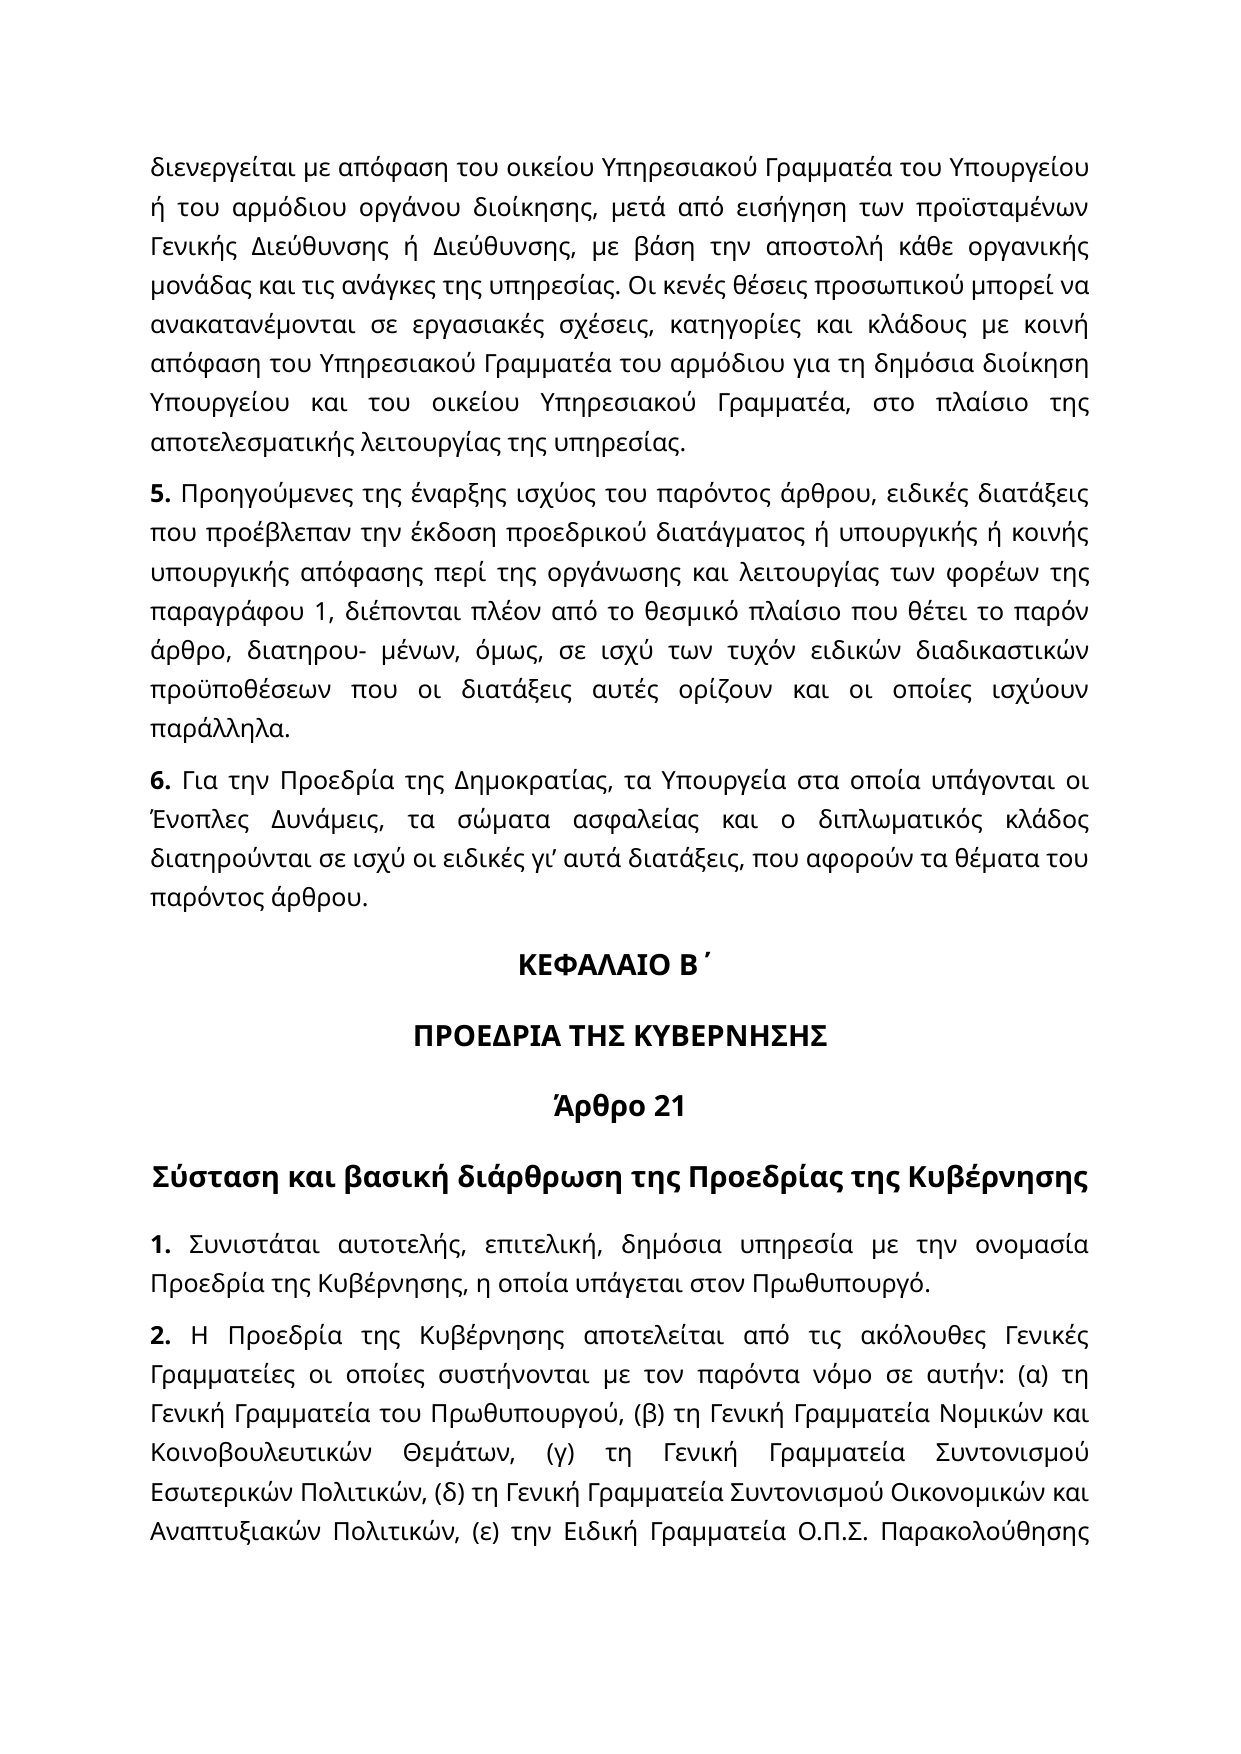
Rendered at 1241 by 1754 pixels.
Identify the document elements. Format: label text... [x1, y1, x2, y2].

text 5. Προηγούμενες της έναρξης ισχύος του παρόντος άρθρου, ειδικές διατάξεις που προέβλεπαν την έκδοση προεδρικού διατάγματος ή υπουργικής ή κοινής υπουργικής απόφασης περί της οργάνωσης και λειτουργίας των φορέων της παραγράφου 1, διέπονται πλέον από το θεσμικό πλαίσιο που θέτει το παρόν άρθρο, διατηρου- μένων, όμως, σε ισχύ των τυχόν ειδικών διαδικαστικών προϋποθέσεων που οι διατάξεις αυτές ορίζουν και οι οποίες ισχύουν παράλληλα. [150, 476, 1090, 745]
text 6. Για την Προεδρία της Δημοκρατίας, τα Υπουργεία στα οποία υπάγονται οι Ένοπλες Δυνάμεις, τα σώματα ασφαλείας και ο διπλωματικός κλάδος διατηρούνται σε ισχύ οι ειδικές γι’ αυτά διατάξεις, που αφορούν τα θέματα του παρόντος άρθρου. [150, 762, 1090, 914]
subtitle Άρθρο 21 [150, 1085, 1090, 1125]
text διενεργείται με απόφαση του οικείου Υπηρεσιακού Γραμματέα του Υπουργείου ή του αρμόδιου οργάνου διοίκησης, μετά από εισήγηση των προϊσταμένων Γενικής Διεύθυνσης ή Διεύθυνσης, με βάση την αποστολή κάθε οργανικής μονάδας και τις ανάγκες της υπηρεσίας. Οι κενές θέσεις προσωπικού μπορεί να ανακατανέμονται σε εργασιακές σχέσεις, κατηγορίες και κλάδους με κοινή απόφαση του Υπηρεσιακού Γραμματέα του αρμόδιου για τη δημόσια διοίκηση Υπουργείου και του οικείου Υπηρεσιακού Γραμματέα, στο πλαίσιο της αποτελεσματικής λειτουργίας της υπηρεσίας. [150, 150, 1090, 458]
subtitle ΚΕΦΑΛΑΙΟ Β΄ [150, 944, 1090, 984]
subtitle Σύσταση και βασική διάρθρωση της Προεδρίας της Κυβέρνησης [150, 1156, 1090, 1196]
subtitle ΠΡΟΕΔΡΙΑ ΤΗΣ ΚΥΒΕΡΝΗΣΗΣ [150, 1015, 1090, 1054]
text 2. Η Προεδρία της Κυβέρνησης αποτελείται από τις ακόλουθες Γενικές Γραμματείες οι οποίες συστήνονται με τον παρόντα νόμο σε αυτήν: (α) τη Γενική Γραμματεία του Πρωθυπουργού, (β) τη Γενική Γραμματεία Νομικών και Κοινοβουλευτικών Θεμάτων, (γ) τη Γενική Γραμματεία Συντονισμού Εσωτερικών Πολιτικών, (δ) τη Γενική Γραμματεία Συντονισμού Οικονομικών και Αναπτυξιακών Πολιτικών, (ε) την Ειδική Γραμματεία Ο.Π.Σ. Παρακολούθησης [150, 1317, 1090, 1547]
text 1. Συνιστάται αυτοτελής, επιτελική, δημόσια υπηρεσία με την ονομασία Προεδρία της Κυβέρνησης, η οποία υπάγεται στον Πρωθυπουργό. [150, 1227, 1090, 1300]
